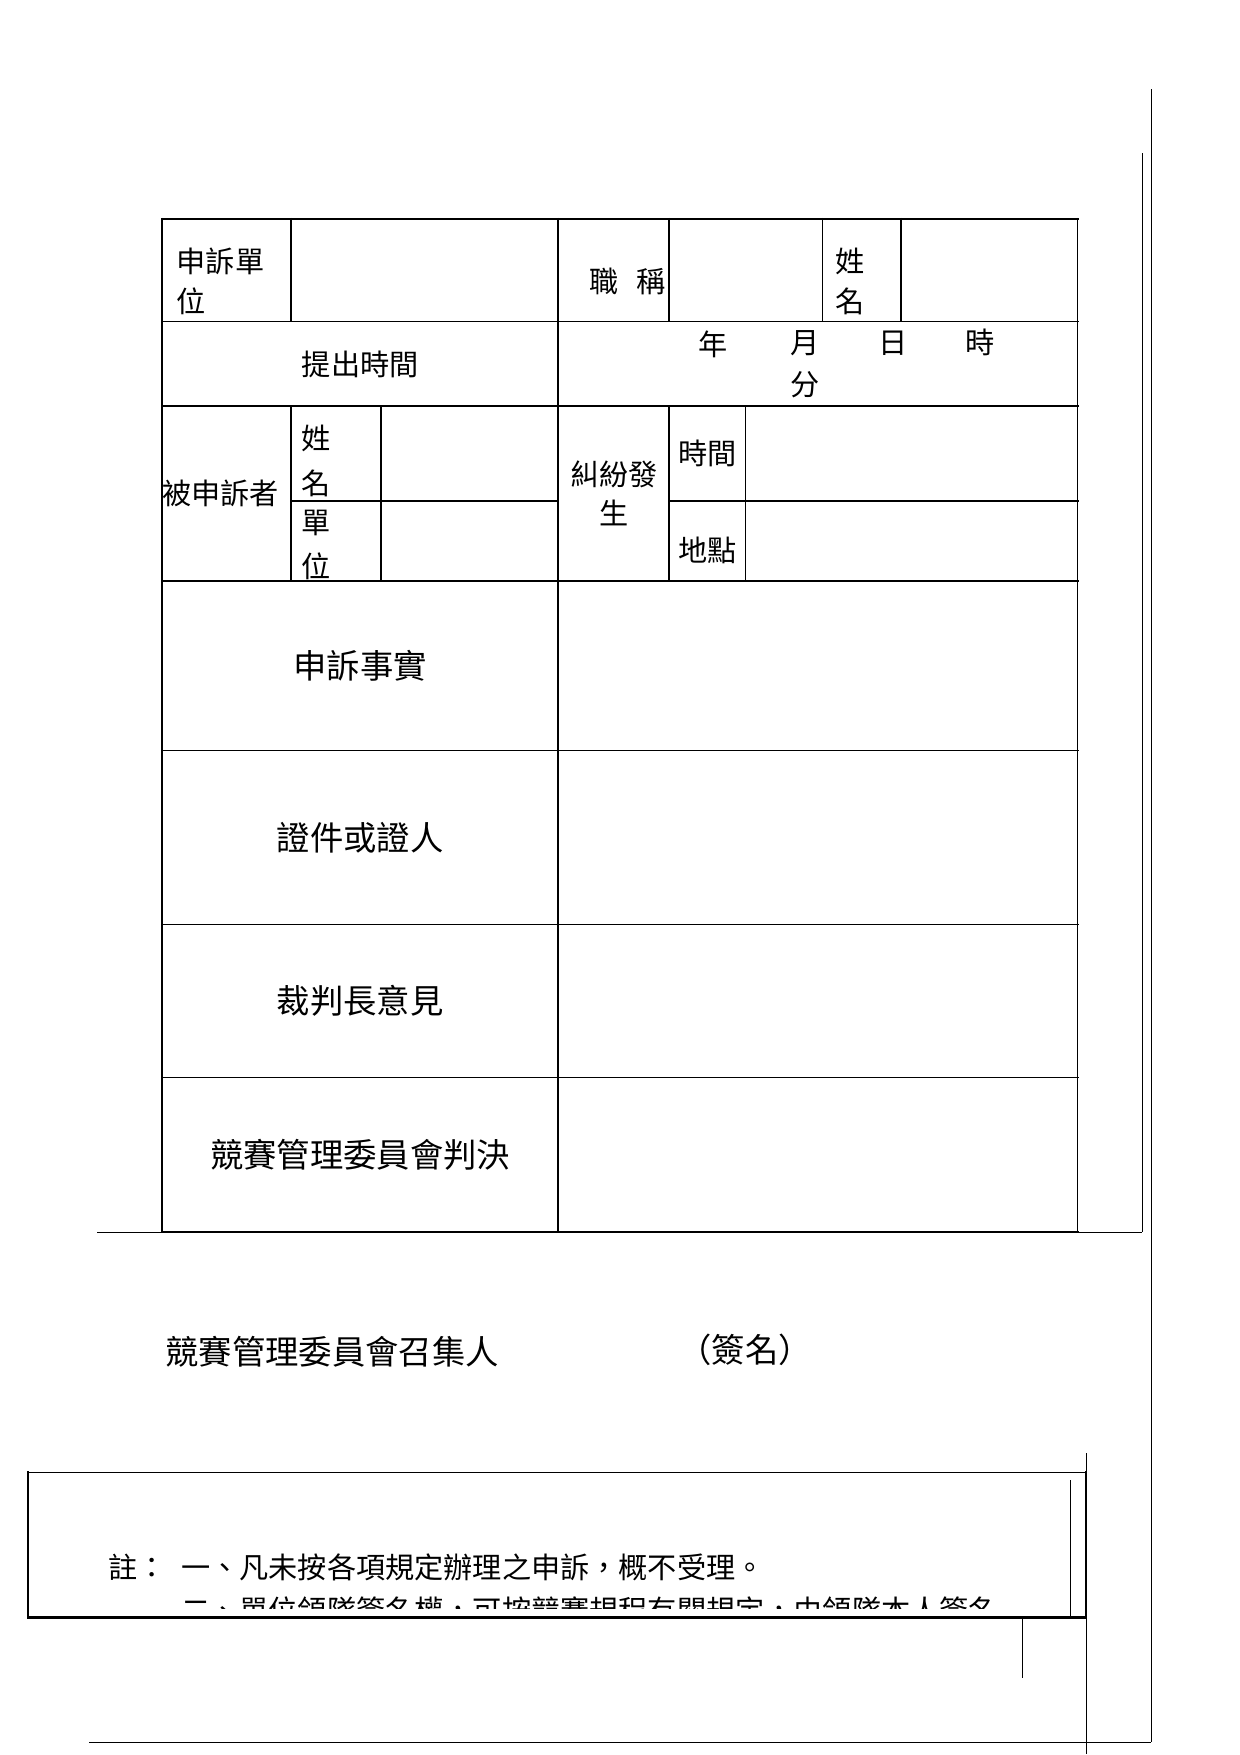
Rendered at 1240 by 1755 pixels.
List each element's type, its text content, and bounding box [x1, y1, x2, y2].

table_cell [559, 751, 1077, 923]
table_cell 糾紛發生 [559, 407, 668, 580]
table_header 姓 名 [823, 220, 900, 321]
table_cell 年 月 日 時 分 [559, 322, 1077, 405]
table_cell 被申訴者 [163, 407, 290, 580]
table_cell [382, 502, 557, 580]
table_cell 時間 [670, 407, 745, 500]
table_header [670, 220, 822, 321]
text 二、單位領隊簽名權，可按競賽規程有關規定，由領隊本人簽名或教練簽 [43, 1587, 1070, 1609]
table_cell [559, 925, 1077, 1077]
table_cell [746, 407, 1077, 500]
table_cell 地點 [670, 502, 745, 580]
text 名辦理。 [43, 1609, 1070, 1616]
table_cell [382, 407, 557, 500]
table_header 申訴單位 [163, 220, 290, 321]
table_header 職 稱 [559, 220, 668, 321]
text 註： 一、凡未按各項規定辦理之申訴，概不受理。 [43, 1480, 1070, 1587]
table_cell [746, 502, 1077, 580]
table_cell 提出時間 [163, 322, 557, 405]
table_cell 裁判長意見 [163, 925, 557, 1077]
table_cell [559, 1078, 1077, 1231]
text 競賽管理委員會召集人 （簽名） [165, 1324, 1086, 1374]
table_cell 姓 名 [292, 407, 380, 500]
table_cell 競賽管理委員會判決 [163, 1078, 557, 1231]
table_header [902, 220, 1077, 321]
table_cell 申訴事實 [163, 582, 557, 749]
table_cell 證件或證人 [163, 751, 557, 923]
table_cell 單 位 [292, 502, 380, 580]
table_header [292, 220, 557, 321]
table_cell [559, 582, 1077, 749]
